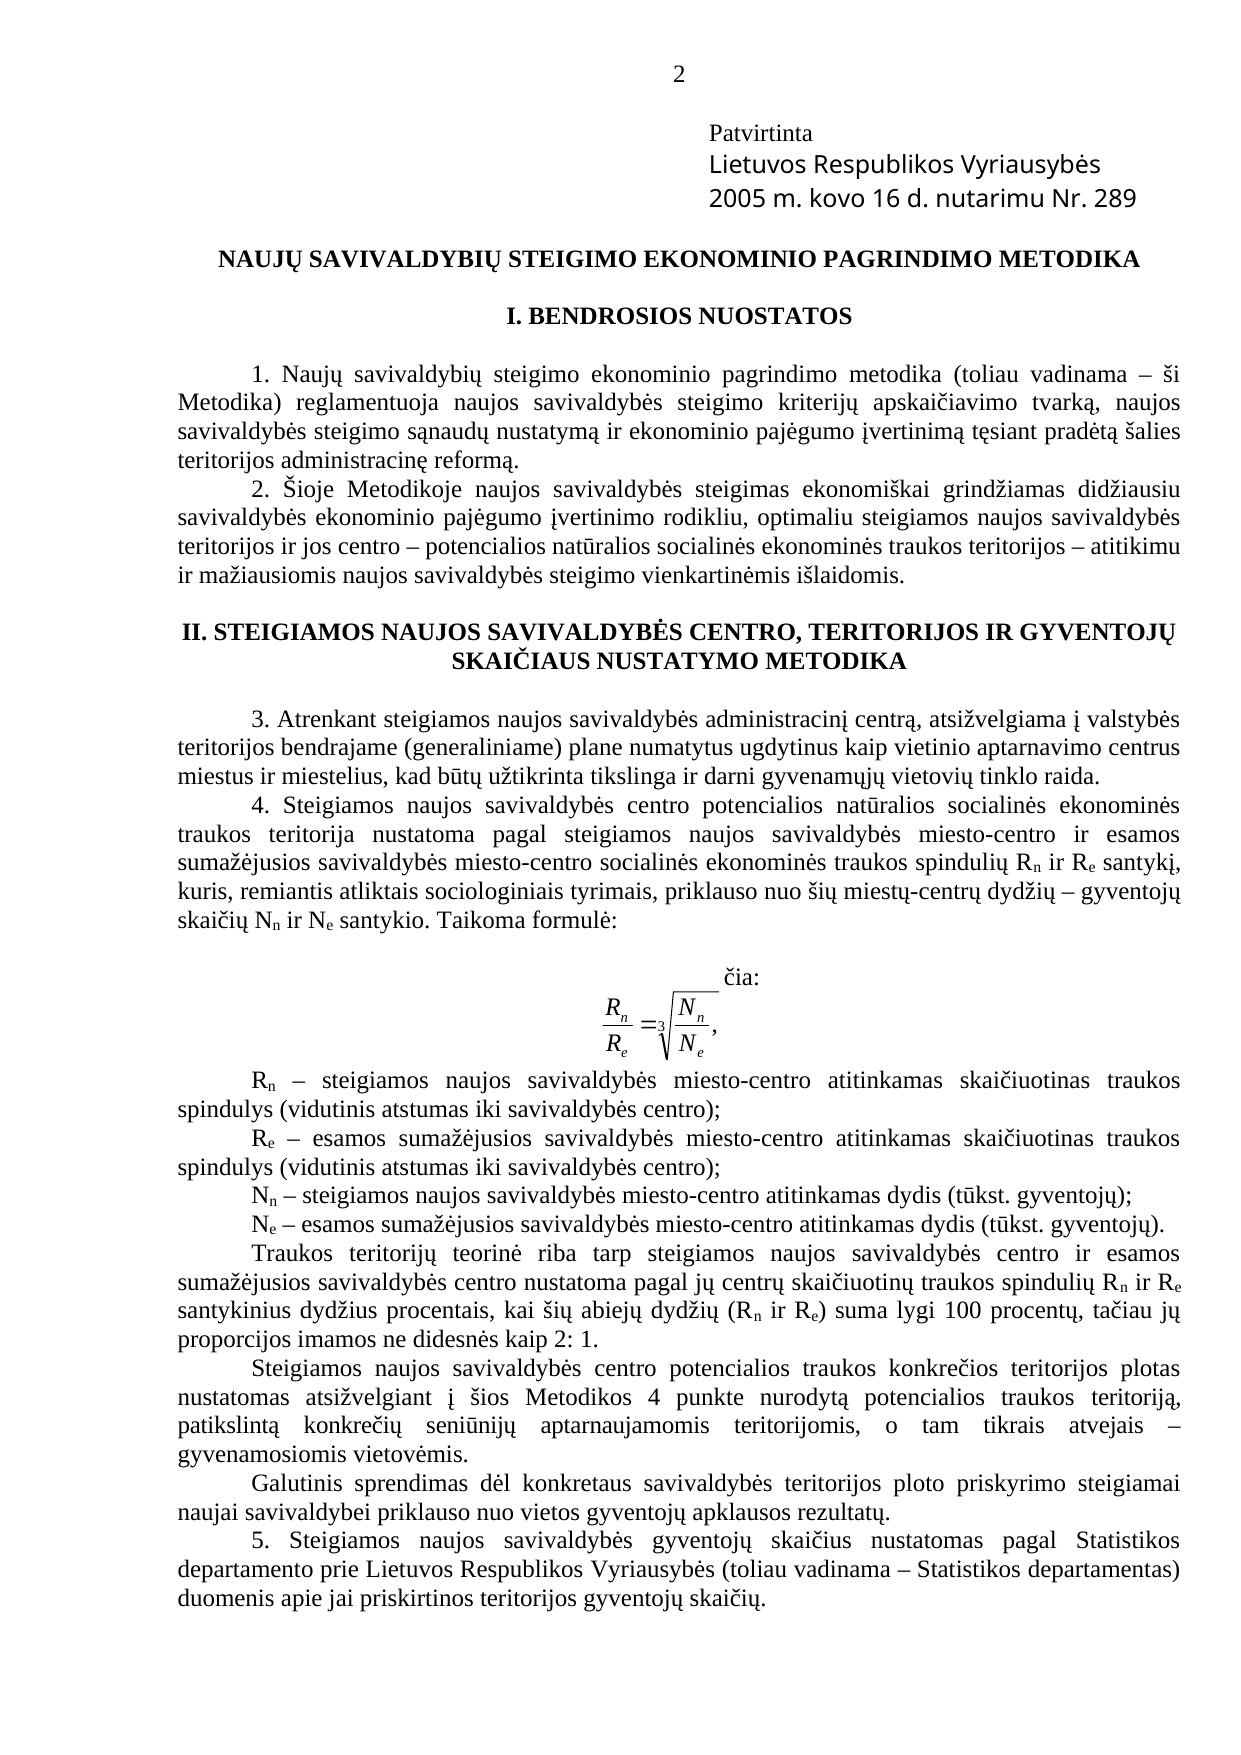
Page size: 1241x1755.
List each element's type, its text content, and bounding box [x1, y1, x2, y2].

text 4. Steigiamos naujos savivaldybės centro potencialios natūralios socialinės ekonominės traukos teritorija nustatoma pagal steigiamos naujos savivaldybės miesto-centro ir esamos sumažėjusios savivaldybės miesto-centro socialinės ekonominės traukos spindulių Rn ir Re santykį, kuris, remiantis atliktais sociologiniais tyrimais, priklauso nuo šių miestų-centrų dydžių – gyventojų skaičių Nn ir Ne santykio. Taikoma formulė: [177, 790, 1181, 934]
text Re – esamos sumažėjusios savivaldybės miesto-centro atitinkamas skaičiuotinas traukos spindulys (vidutinis atstumas iki savivaldybės centro); [177, 1123, 1181, 1181]
text I. BENDROSIOS NUOSTATOS [177, 301, 1181, 330]
text Rn – steigiamos naujos savivaldybės miesto-centro atitinkamas skaičiuotinas traukos spindulys (vidutinis atstumas iki savivaldybės centro); [177, 1066, 1181, 1123]
text Patvirtinta [177, 118, 1181, 147]
text Nn – steigiamos naujos savivaldybės miesto-centro atitinkamas dydis (tūkst. gyventojų); [177, 1181, 1181, 1209]
text 2. Šioje Metodikoje naujos savivaldybės steigimas ekonomiškai grindžiamas didžiausiu savivaldybės ekonominio pajėgumo įvertinimo rodikliu, optimaliu steigiamos naujos savivaldybės teritorijos ir jos centro – potencialios natūralios socialinės ekonominės traukos teritorijos – atitikimu ir mažiausiomis naujos savivaldybės steigimo vienkartinėmis išlaidomis. [177, 474, 1181, 589]
text Traukos teritorijų teorinė riba tarp steigiamos naujos savivaldybės centro ir esamos sumažėjusios savivaldybės centro nustatoma pagal jų centrų skaičiuotinų traukos spindulių Rn ir Re santykinius dydžius procentais, kai šių abiejų dydžių (Rn ir Re) suma lygi 100 procentų, tačiau jų proporcijos imamos ne didesnės kaip 2: 1. [177, 1238, 1181, 1353]
text II. STEIGIAMOS NAUJOS SAVIVALDYBĖS CENTRO, TERITORIJOS IR GYVENTOJŲ SKAIČIAUS NUSTATYMO METODIKA [177, 617, 1181, 675]
text 1. Naujų savivaldybių steigimo ekonominio pagrindimo metodika (toliau vadinama – ši Metodika) reglamentuoja naujos savivaldybės steigimo kriterijų apskaičiavimo tvarką, naujos savivaldybės steigimo sąnaudų nustatymą ir ekonominio pajėgumo įvertinimą tęsiant pradėtą šalies teritorijos administracinę reformą. [177, 359, 1181, 474]
text 3. Atrenkant steigiamos naujos savivaldybės administracinį centrą, atsižvelgiama į valstybės teritorijos bendrajame (generaliniame) plane numatytus ugdytinus kaip vietinio aptarnavimo centrus miestus ir miestelius, kad būtų užtikrinta tikslinga ir darni gyvenamųjų vietovių tinklo raida. [177, 704, 1181, 790]
text Ne – esamos sumažėjusios savivaldybės miesto-centro atitinkamas dydis (tūkst. gyventojų). [177, 1209, 1181, 1238]
text čia: [177, 962, 1181, 1066]
text 2005 m. kovo 16 d. nutarimu Nr. 289 [177, 181, 1181, 215]
text 5. Steigiamos naujos savivaldybės gyventojų skaičius nustatomas pagal Statistikos departamento prie Lietuvos Respublikos Vyriausybės (toliau vadinama – Statistikos departamentas) duomenis apie jai priskirtinos teritorijos gyventojų skaičių. [177, 1526, 1181, 1612]
text NAUJŲ SAVIVALDYBIŲ STEIGIMO EKONOMINIO PAGRINDIMO METODIKA [177, 244, 1181, 272]
text Steigiamos naujos savivaldybės centro potencialios traukos konkrečios teritorijos plotas nustatomas atsižvelgiant į šios Metodikos 4 punkte nurodytą potencialios traukos teritoriją, patikslintą konkrečių seniūnijų aptarnaujamomis teritorijomis, o tam tikrais atvejais – gyvenamosiomis vietovėmis. [177, 1353, 1181, 1468]
text Galutinis sprendimas dėl konkretaus savivaldybės teritorijos ploto priskyrimo steigiamai naujai savivaldybei priklauso nuo vietos gyventojų apklausos rezultatų. [177, 1468, 1181, 1526]
text Lietuvos Respublikos Vyriausybės [177, 147, 1181, 181]
